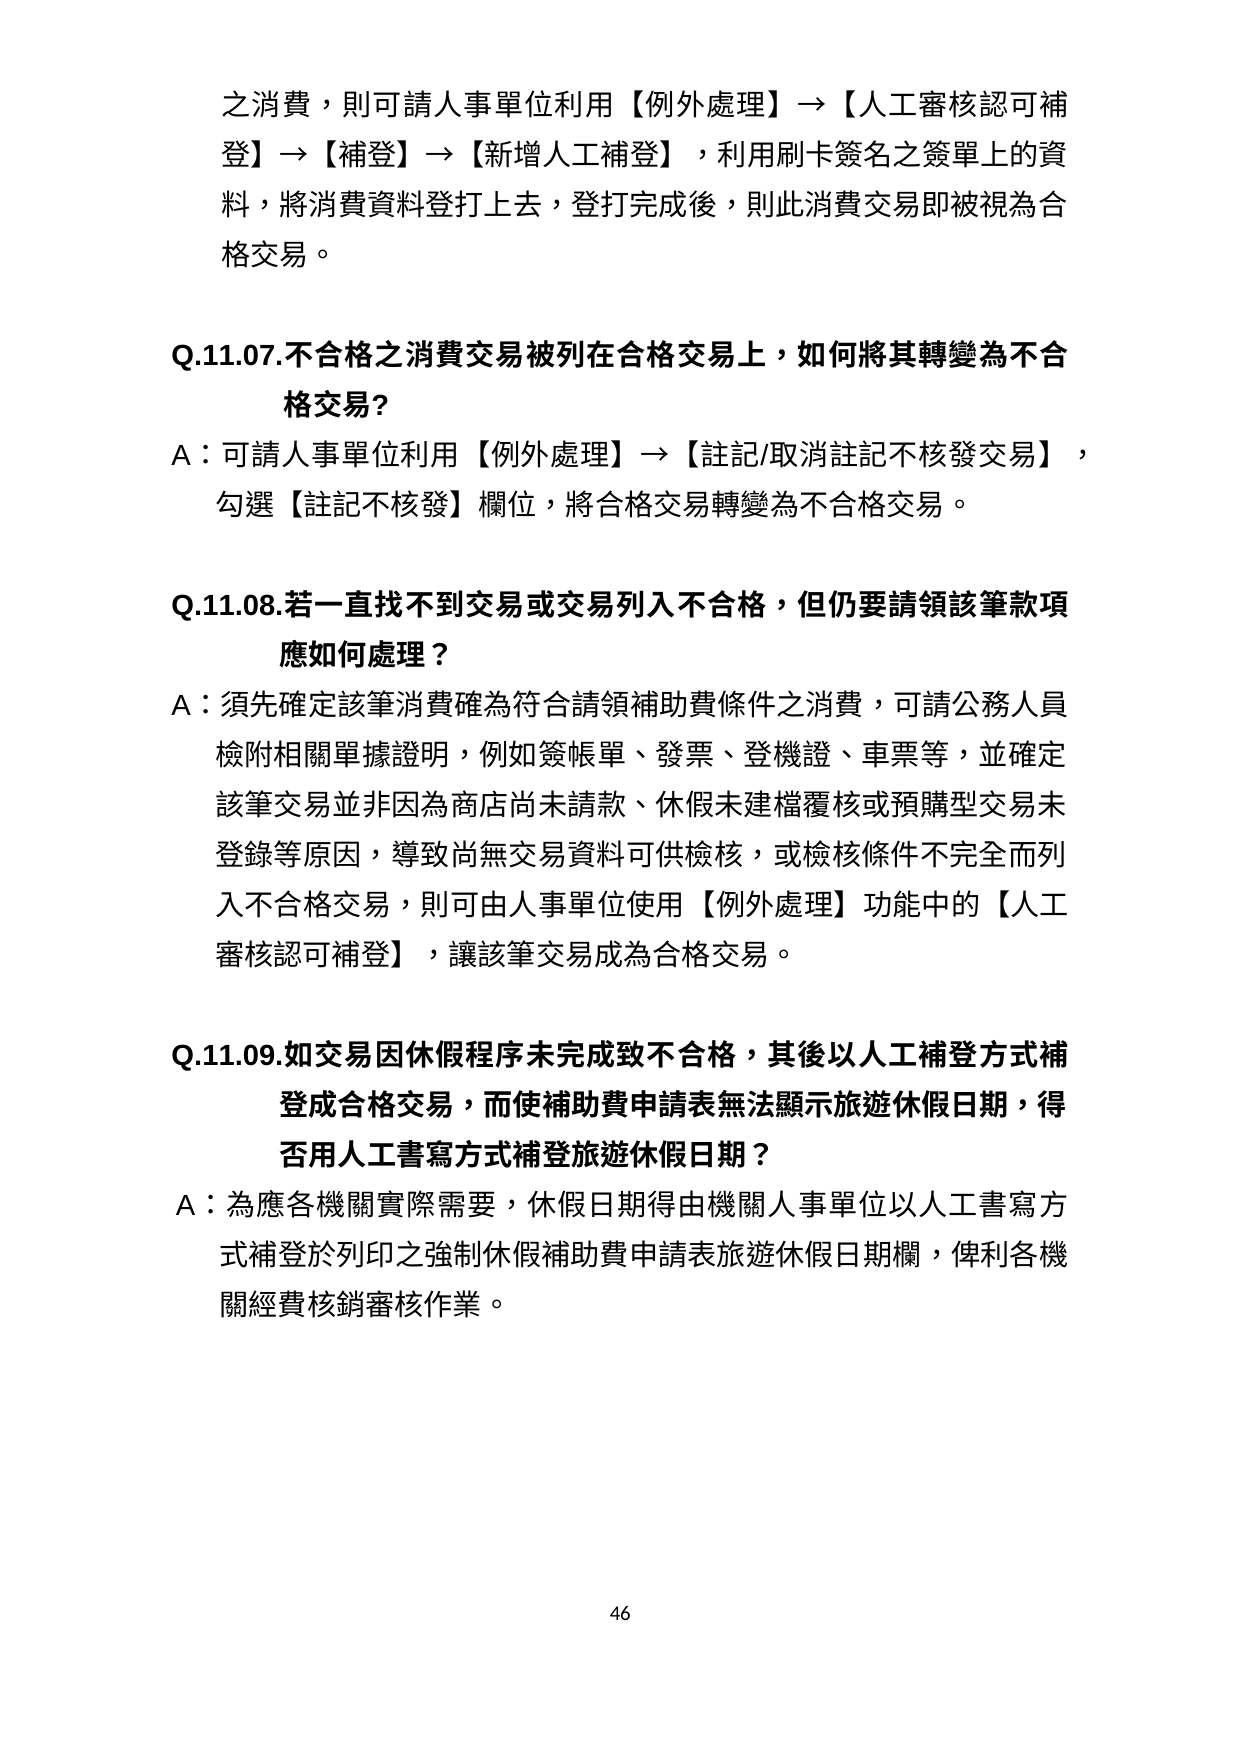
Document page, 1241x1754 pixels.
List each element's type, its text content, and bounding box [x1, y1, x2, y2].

text Q.11.09.如交易因休假程序未完成致不合格，其後以人工補登方式補登成合格交易，而使補助費申請表無法顯示旅遊休假日期，得否用人工書寫方式補登旅遊休假日期？ [171, 1025, 1069, 1175]
list 之消費，則可請人事單位利用【例外處理】→【人工審核認可補登】→【補登】→【新增人工補登】，利用刷卡簽名之簽單上的資料，將消費資料登打上去，登打完成後，則此消費交易即被視為合格交易。 [171, 75, 1069, 275]
text A：為應各機關實際需要，休假日期得由機關人事單位以人工書寫方式補登於列印之強制休假補助費申請表旅遊休假日期欄，俾利各機關經費核銷審核作業。 [176, 1175, 1069, 1325]
text A：須先確定該筆消費確為符合請領補助費條件之消費，可請公務人員檢附相關單據證明，例如簽帳單、發票、登機證、車票等，並確定該筆交易並非因為商店尚未請款、休假未建檔覆核或預購型交易未登錄等原因，導致尚無交易資料可供檢核，或檢核條件不完全而列入不合格交易，則可由人事單位使用【例外處理】功能中的【人工審核認可補登】，讓該筆交易成為合格交易。 [171, 675, 1069, 975]
text Q.11.08.若一直找不到交易或交易列入不合格，但仍要請領該筆款項應如何處理？ [171, 575, 1069, 675]
text Q.11.07.不合格之消費交易被列在合格交易上，如何將其轉變為不合格交易? [171, 325, 1069, 425]
text A：可請人事單位利用【例外處理】→【註記/取消註記不核發交易】，勾選【註記不核發】欄位，將合格交易轉變為不合格交易。 [171, 425, 1069, 525]
